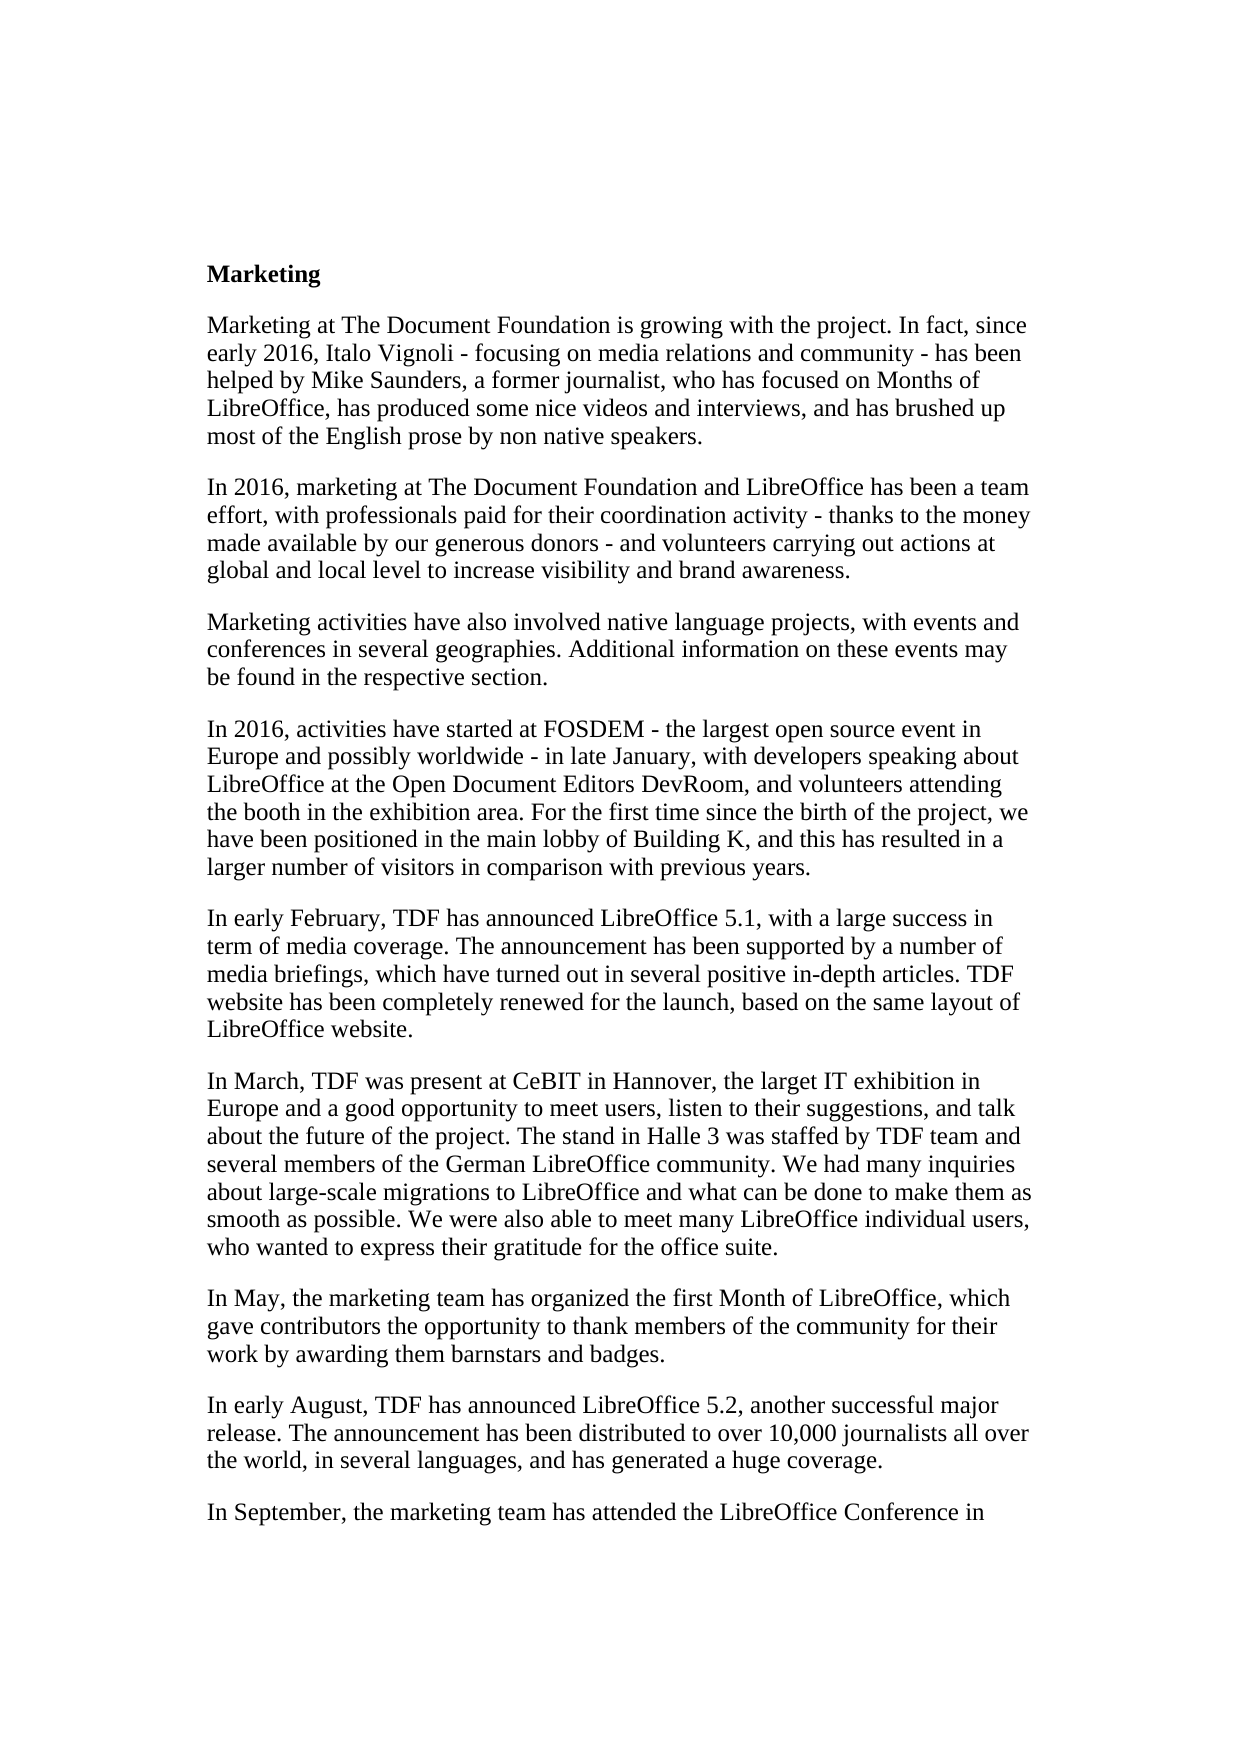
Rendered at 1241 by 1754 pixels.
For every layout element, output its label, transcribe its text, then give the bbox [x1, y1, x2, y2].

text In 2016, marketing at The Document Foundation and LibreOffice has been a team effort, with professionals paid for their coordination activity - thanks to the money made available by our generous donors - and volunteers carrying out actions at global and local level to increase visibility and brand awareness. [207, 473, 1033, 584]
text In September, the marketing team has attended the LibreOffice Conference in [207, 1498, 1033, 1526]
text In March, TDF was present at CeBIT in Hannover, the larget IT exhibition in Europe and a good opportunity to meet users, listen to their suggestions, and talk about the future of the project. The stand in Halle 3 was staffed by TDF team and several members of the German LibreOffice community. We had many inquiries about large-scale migrations to LibreOffice and what can be done to make them as smooth as possible. We were also able to meet many LibreOffice individual users, who wanted to express their gratitude for the office suite. [207, 1067, 1033, 1261]
text In 2016, activities have started at FOSDEM - the largest open source event in Europe and possibly worldwide - in late January, with developers speaking about LibreOffice at the Open Document Editors DevRoom, and volunteers attending the booth in the exhibition area. For the first time since the birth of the project, we have been positioned in the main lobby of Building K, and this has resulted in a larger number of visitors in comparison with previous years. [207, 715, 1033, 881]
text Marketing activities have also involved native language projects, with events and conferences in several geographies. Additional information on these events may be found in the respective section. [207, 608, 1033, 691]
text In early February, TDF has announced LibreOffice 5.1, with a large success in term of media coverage. The announcement has been supported by a number of media briefings, which have turned out in several positive in-depth articles. TDF website has been completely renewed for the launch, based on the same layout of LibreOffice website. [207, 904, 1033, 1043]
text In May, the marketing team has organized the first Month of LibreOffice, which gave contributors the opportunity to thank members of the community for their work by awarding them barnstars and badges. [207, 1284, 1033, 1367]
text Marketing [207, 260, 1033, 288]
text Marketing at The Document Foundation is growing with the project. In fact, since early 2016, Italo Vignoli - focusing on media relations and community - has been helped by Mike Saunders, a former journalist, who has focused on Months of LibreOffice, has produced some nice videos and interviews, and has brushed up most of the English prose by non native speakers. [207, 311, 1033, 450]
text In early August, TDF has announced LibreOffice 5.2, another successful major release. The announcement has been distributed to over 10,000 journalists all over the world, in several languages, and has generated a huge coverage. [207, 1391, 1033, 1474]
